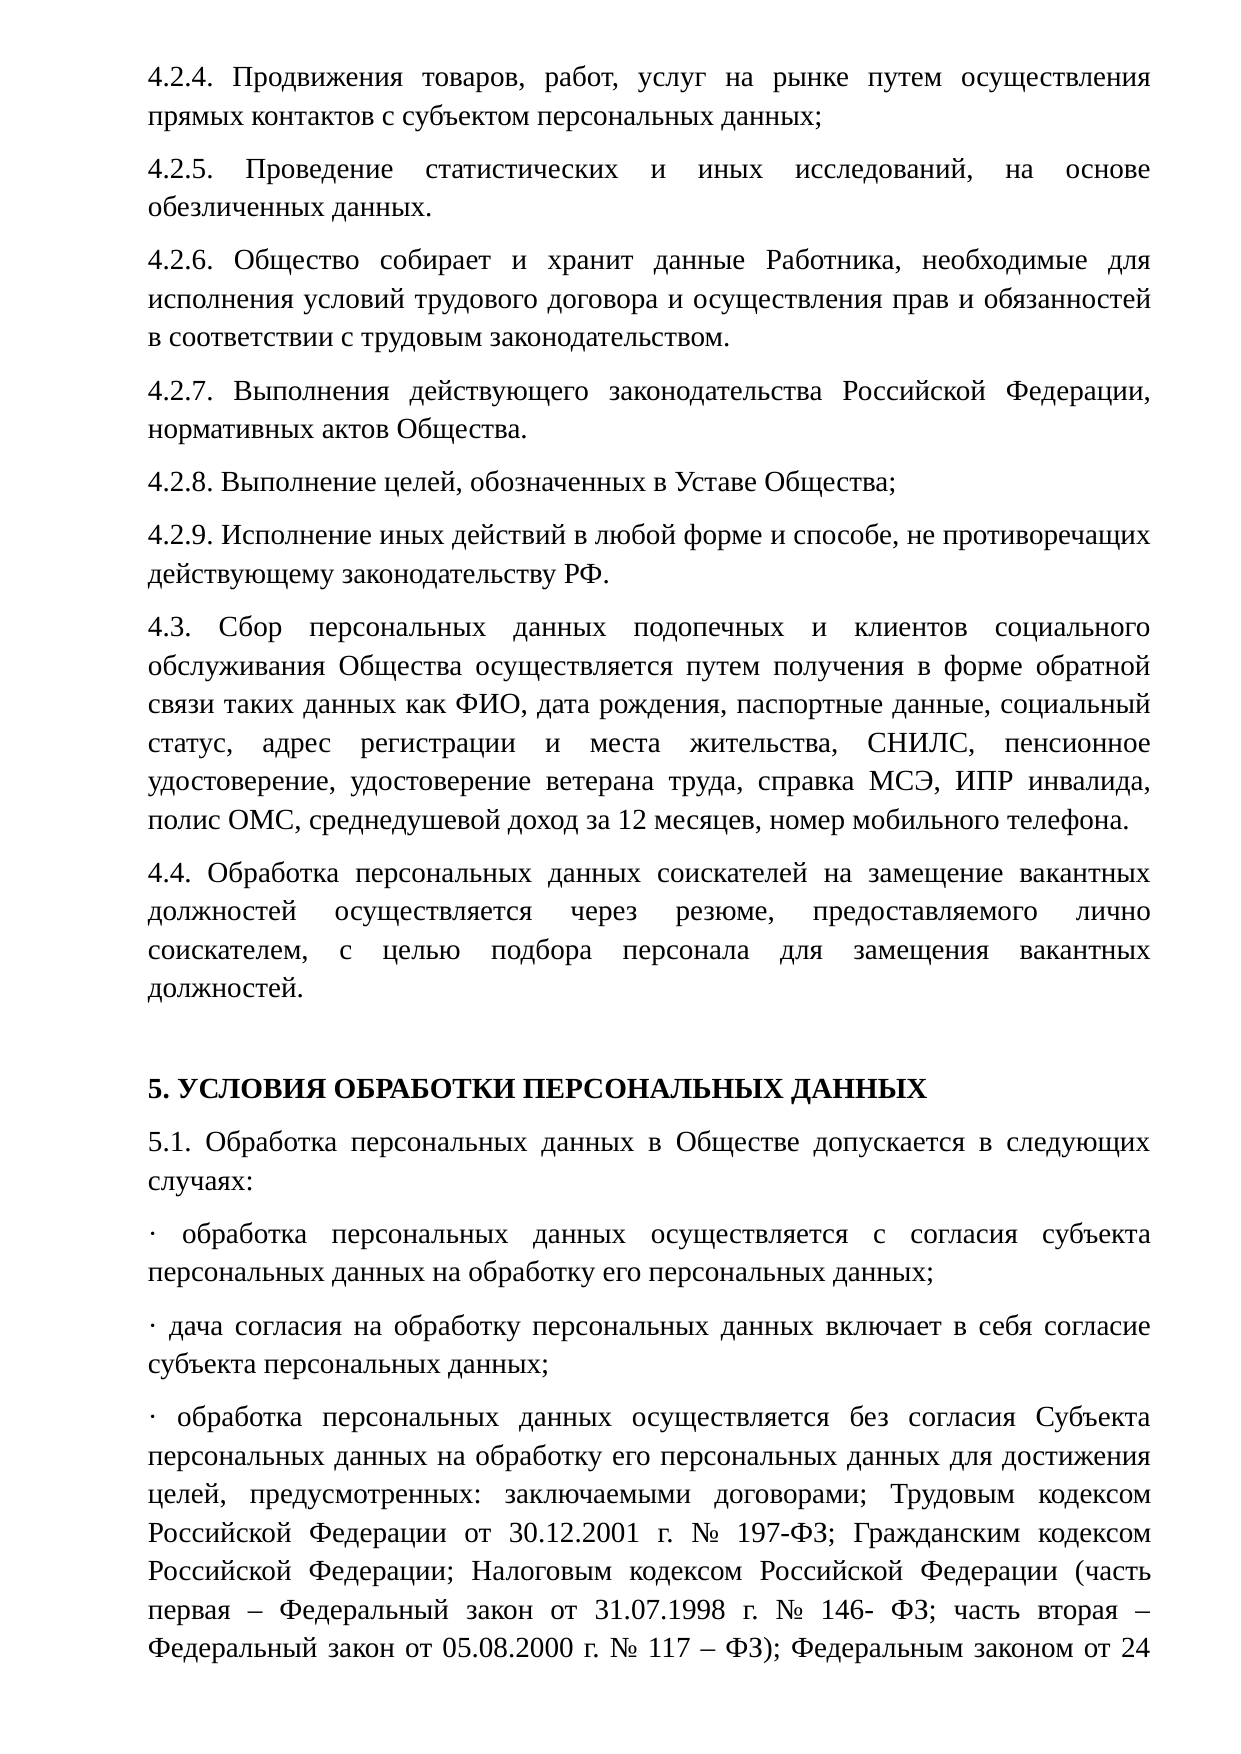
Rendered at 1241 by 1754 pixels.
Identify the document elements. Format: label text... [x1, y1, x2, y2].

text 4.2.5. Проведение статистических и иных исследований, на основе обезличенных данных. [148, 151, 1152, 223]
text 4.2.6. Общество собирает и хранит данные Работника, необходимые для исполнения условий трудового договора и осуществления прав и обязанностей в соответствии с трудовым законодательством. [148, 242, 1152, 353]
text 5. УСЛОВИЯ ОБРАБОТКИ ПЕРСОНАЛЬНЫХ ДАННЫХ [148, 1071, 1152, 1105]
text 4.4. Обработка персональных данных соискателей на замещение вакантных должностей осуществляется через резюме, предоставляемого лично соискателем, с целью подбора персонала для замещения вакантных должностей. [148, 855, 1152, 1004]
text · дача согласия на обработку персональных данных включает в себя согласие субъекта персональных данных; [148, 1308, 1152, 1380]
text 4.2.4. Продвижения товаров, работ, услуг на рынке путем осуществления прямых контактов с субъектом персональных данных; [148, 59, 1152, 131]
text 4.3. Сбор персональных данных подопечных и клиентов социального обслуживания Общества осуществляется путем получения в форме обратной связи таких данных как ФИО, дата рождения, паспортные данные, социальный статус, адрес регистрации и места жительства, СНИЛС, пенсионное удостоверение, удостоверение ветерана труда, справка МСЭ, ИПР инвалида, полис ОМС, среднедушевой доход за 12 месяцев, номер мобильного телефона. [148, 609, 1152, 835]
text 4.2.7. Выполнения действующего законодательства Российской Федерации, нормативных актов Общества. [148, 373, 1152, 445]
text · обработка персональных данных осуществляется с согласия субъекта персональных данных на обработку его персональных данных; [148, 1216, 1152, 1288]
text 4.2.8. Выполнение целей, обозначенных в Уставе Общества; [148, 464, 1152, 498]
text 5.1. Обработка персональных данных в Обществе допускается в следующих случаях: [148, 1124, 1152, 1196]
text · обработка персональных данных осуществляется без согласия Субъекта персональных данных на обработку его персональных данных для достижения целей, предусмотренных: заключаемыми договорами; Трудовым кодексом Российской Федерации от 30.12.2001 г. № 197-ФЗ; Гражданским кодексом Российской Федерации; Налоговым кодексом Российской Федерации (часть первая – Федеральный закон от 31.07.1998 г. № 146- ФЗ; часть вторая – Федеральный закон от 05.08.2000 г. № 117 – ФЗ); Федеральным законом от 24 [148, 1399, 1152, 1664]
text 4.2.9. Исполнение иных действий в любой форме и способе, не противоречащих действующему законодательству РФ. [148, 517, 1152, 589]
